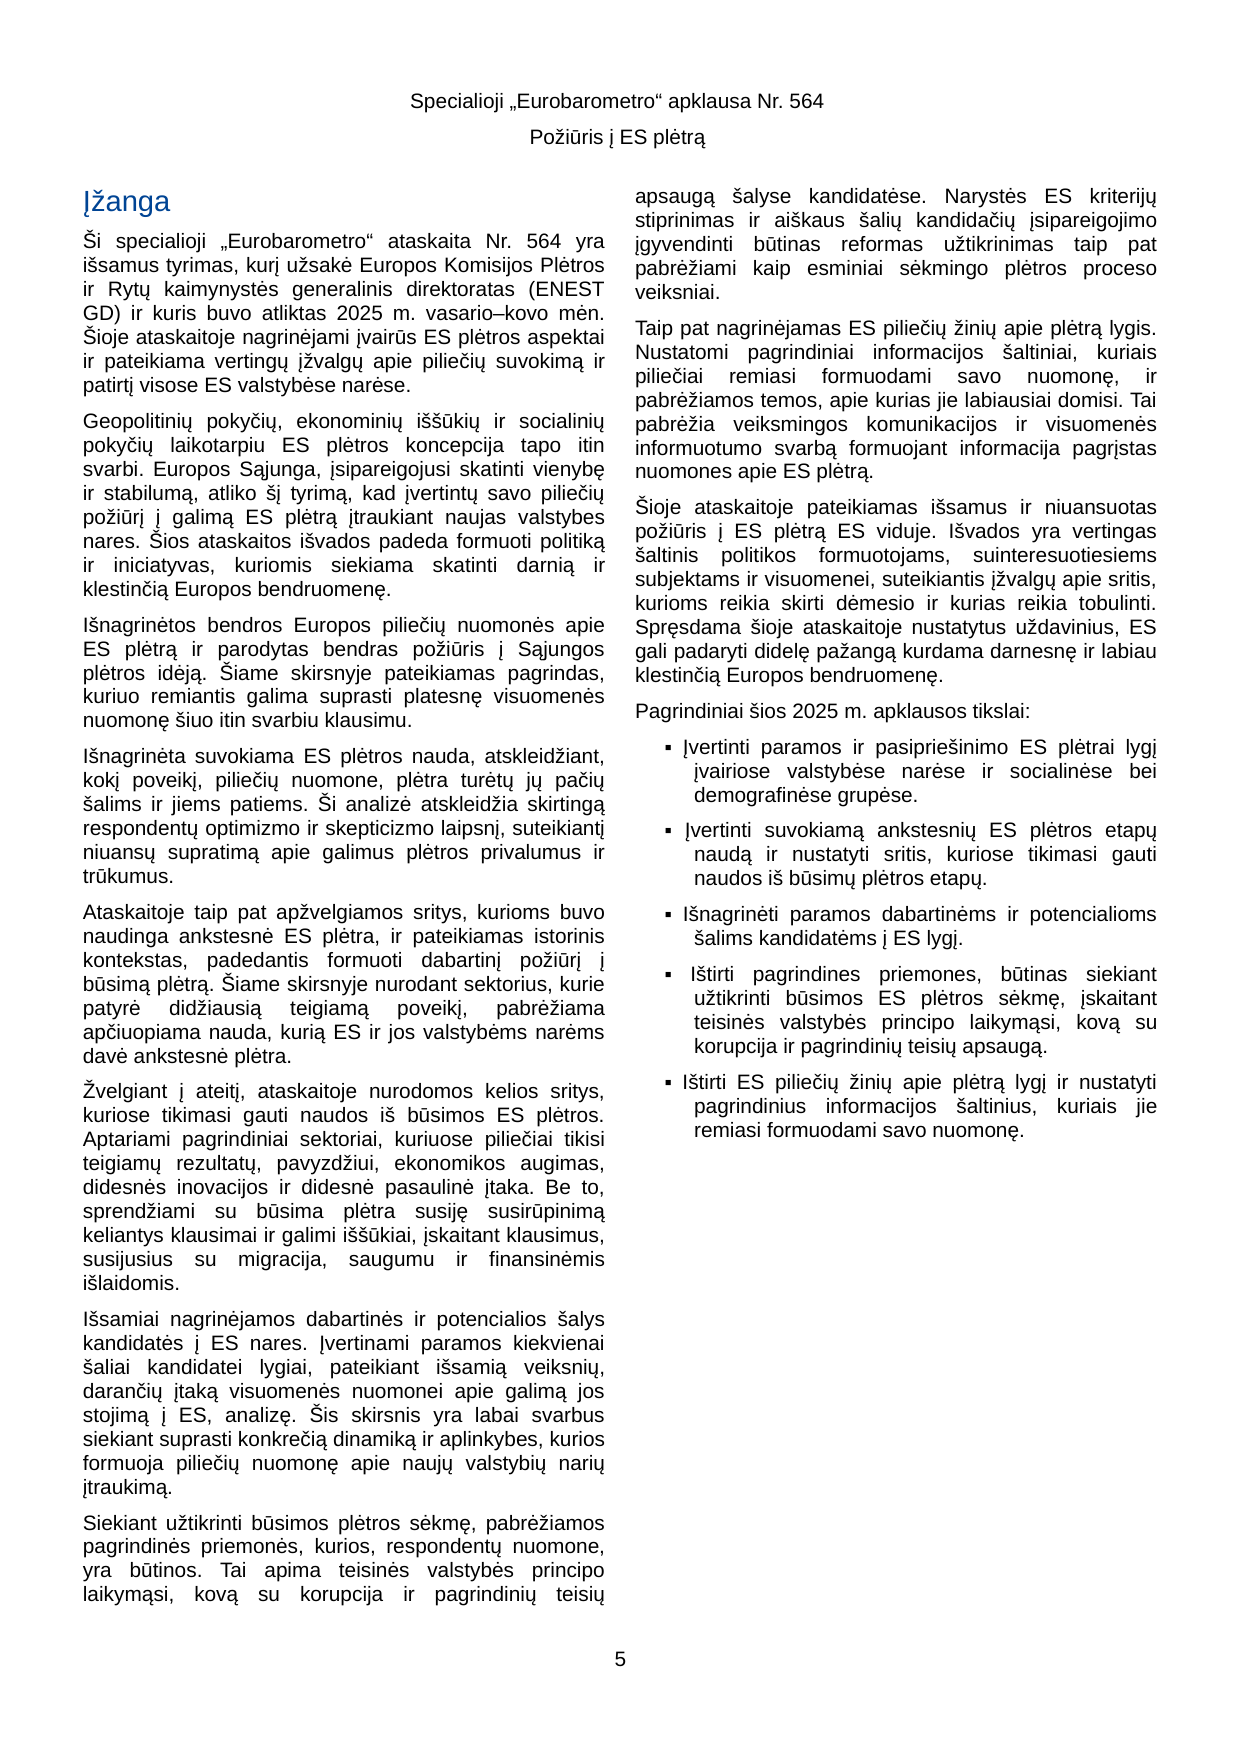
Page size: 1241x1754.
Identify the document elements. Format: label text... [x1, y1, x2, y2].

text Ataskaitoje taip pat apžvelgiamos sritys, kurioms buvo naudinga ankstesnė ES plėtra, ir pateikiamas istorinis kontekstas, padedantis formuoti dabartinį požiūrį į būsimą plėtrą. Šiame skirsnyje nurodant sektorius, kurie patyrė didžiausią teigiamą poveikį, pabrėžiama apčiuopiama nauda, kurią ES ir jos valstybėms narėms davė ankstesnė plėtra. [83, 900, 605, 1067]
text Geopolitinių pokyčių, ekonominių iššūkių ir socialinių pokyčių laikotarpiu ES plėtros koncepcija tapo itin svarbi. Europos Sąjunga, įsipareigojusi skatinti vienybę ir stabilumą, atliko šį tyrimą, kad įvertintų savo piliečių požiūrį į galimą ES plėtrą įtraukiant naujas valstybes nares. Šios ataskaitos išvados padeda formuoti politiką ir iniciatyvas, kuriomis siekiama skatinti darnią ir klestinčią Europos bendruomenę. [83, 409, 605, 601]
text ▪ Išnagrinėti paramos dabartinėms ir potencialioms šalims kandidatėms į ES lygį. [664, 902, 1157, 950]
text Išsamiai nagrinėjamos dabartinės ir potencialios šalys kandidatės į ES nares. Įvertinami paramos kiekvienai šaliai kandidatei lygiai, pateikiant išsamią veiksnių, darančių įtaką visuomenės nuomonei apie galimą jos stojimą į ES, analizę. Šis skirsnis yra labai svarbus siekiant suprasti konkrečią dinamiką ir aplinkybes, kurios formuoja piliečių nuomonę apie naujų valstybių narių įtraukimą. [83, 1307, 605, 1498]
text ▪ Įvertinti suvokiamą ankstesnių ES plėtros etapų naudą ir nustatyti sritis, kuriose tikimasi gauti naudos iš būsimų plėtros etapų. [664, 818, 1157, 890]
text Taip pat nagrinėjamas ES piliečių žinių apie plėtrą lygis. Nustatomi pagrindiniai informacijos šaltiniai, kuriais piliečiai remiasi formuodami savo nuomonę, ir pabrėžiamos temos, apie kurias jie labiausiai domisi. Tai pabrėžia veiksmingos komunikacijos ir visuomenės informuotumo svarbą formuojant informacija pagrįstas nuomones apie ES plėtrą. [635, 316, 1157, 483]
text apsaugą šalyse kandidatėse. Narystės ES kriterijų stiprinimas ir aiškaus šalių kandidačių įsipareigojimo įgyvendinti būtinas reformas užtikrinimas taip pat pabrėžiami kaip esminiai sėkmingo plėtros proceso veiksniai. [635, 184, 1157, 304]
text ▪ Ištirti ES piliečių žinių apie plėtrą lygį ir nustatyti pagrindinius informacijos šaltinius, kuriais jie remiasi formuodami savo nuomonę. [664, 1069, 1157, 1141]
text Siekiant užtikrinti būsimos plėtros sėkmę, pabrėžiamos pagrindinės priemonės, kurios, respondentų nuomone, yra būtinos. Tai apima teisinės valstybės principo laikymąsi, kovą su korupcija ir pagrindinių teisių [83, 1510, 605, 1606]
text Pagrindiniai šios 2025 m. apklausos tikslai: [635, 699, 1157, 723]
text Ši specialioji „Eurobarometro“ ataskaita Nr. 564 yra išsamus tyrimas, kurį užsakė Europos Komisijos Plėtros ir Rytų kaimynystės generalinis direktoratas (ENEST GD) ir kuris buvo atliktas 2025 m. vasario–kovo mėn. Šioje ataskaitoje nagrinėjami įvairūs ES plėtros aspektai ir pateikiama vertingų įžvalgų apie piliečių suvokimą ir patirtį visose ES valstybėse narėse. [83, 229, 605, 397]
text ▪ Ištirti pagrindines priemones, būtinas siekiant užtikrinti būsimos ES plėtros sėkmę, įskaitant teisinės valstybės principo laikymąsi, kovą su korupcija ir pagrindinių teisių apsaugą. [664, 962, 1157, 1058]
text Išnagrinėta suvokiama ES plėtros nauda, atskleidžiant, kokį poveikį, piliečių nuomone, plėtra turėtų jų pačių šalims ir jiems patiems. Ši analizė atskleidžia skirtingą respondentų optimizmo ir skepticizmo laipsnį, suteikiantį niuansų supratimą apie galimus plėtros privalumus ir trūkumus. [83, 744, 605, 888]
text Išnagrinėtos bendros Europos piliečių nuomonės apie ES plėtrą ir parodytas bendras požiūris į Sąjungos plėtros idėją. Šiame skirsnyje pateikiamas pagrindas, kuriuo remiantis galima suprasti platesnę visuomenės nuomonę šiuo itin svarbiu klausimu. [83, 612, 605, 732]
text Šioje ataskaitoje pateikiamas išsamus ir niuansuotas požiūris į ES plėtrą ES viduje. Išvados yra vertingas šaltinis politikos formuotojams, suinteresuotiesiems subjektams ir visuomenei, suteikiantis įžvalgų apie sritis, kurioms reikia skirti dėmesio ir kurias reikia tobulinti. Spręsdama šioje ataskaitoje nustatytus uždavinius, ES gali padaryti didelę pažangą kurdama darnesnę ir labiau klestinčią Europos bendruomenę. [635, 495, 1157, 687]
text Įžanga [83, 184, 605, 217]
text ▪ Įvertinti paramos ir pasipriešinimo ES plėtrai lygį įvairiose valstybėse narėse ir socialinėse bei demografinėse grupėse. [664, 734, 1157, 806]
text Žvelgiant į ateitį, ataskaitoje nurodomos kelios sritys, kuriose tikimasi gauti naudos iš būsimos ES plėtros. Aptariami pagrindiniai sektoriai, kuriuose piliečiai tikisi teigiamų rezultatų, pavyzdžiui, ekonomikos augimas, didesnės inovacijos ir didesnė pasaulinė įtaka. Be to, sprendžiami su būsima plėtra susiję susirūpinimą keliantys klausimai ir galimi iššūkiai, įskaitant klausimus, susijusius su migracija, saugumu ir finansinėmis išlaidomis. [83, 1079, 605, 1295]
